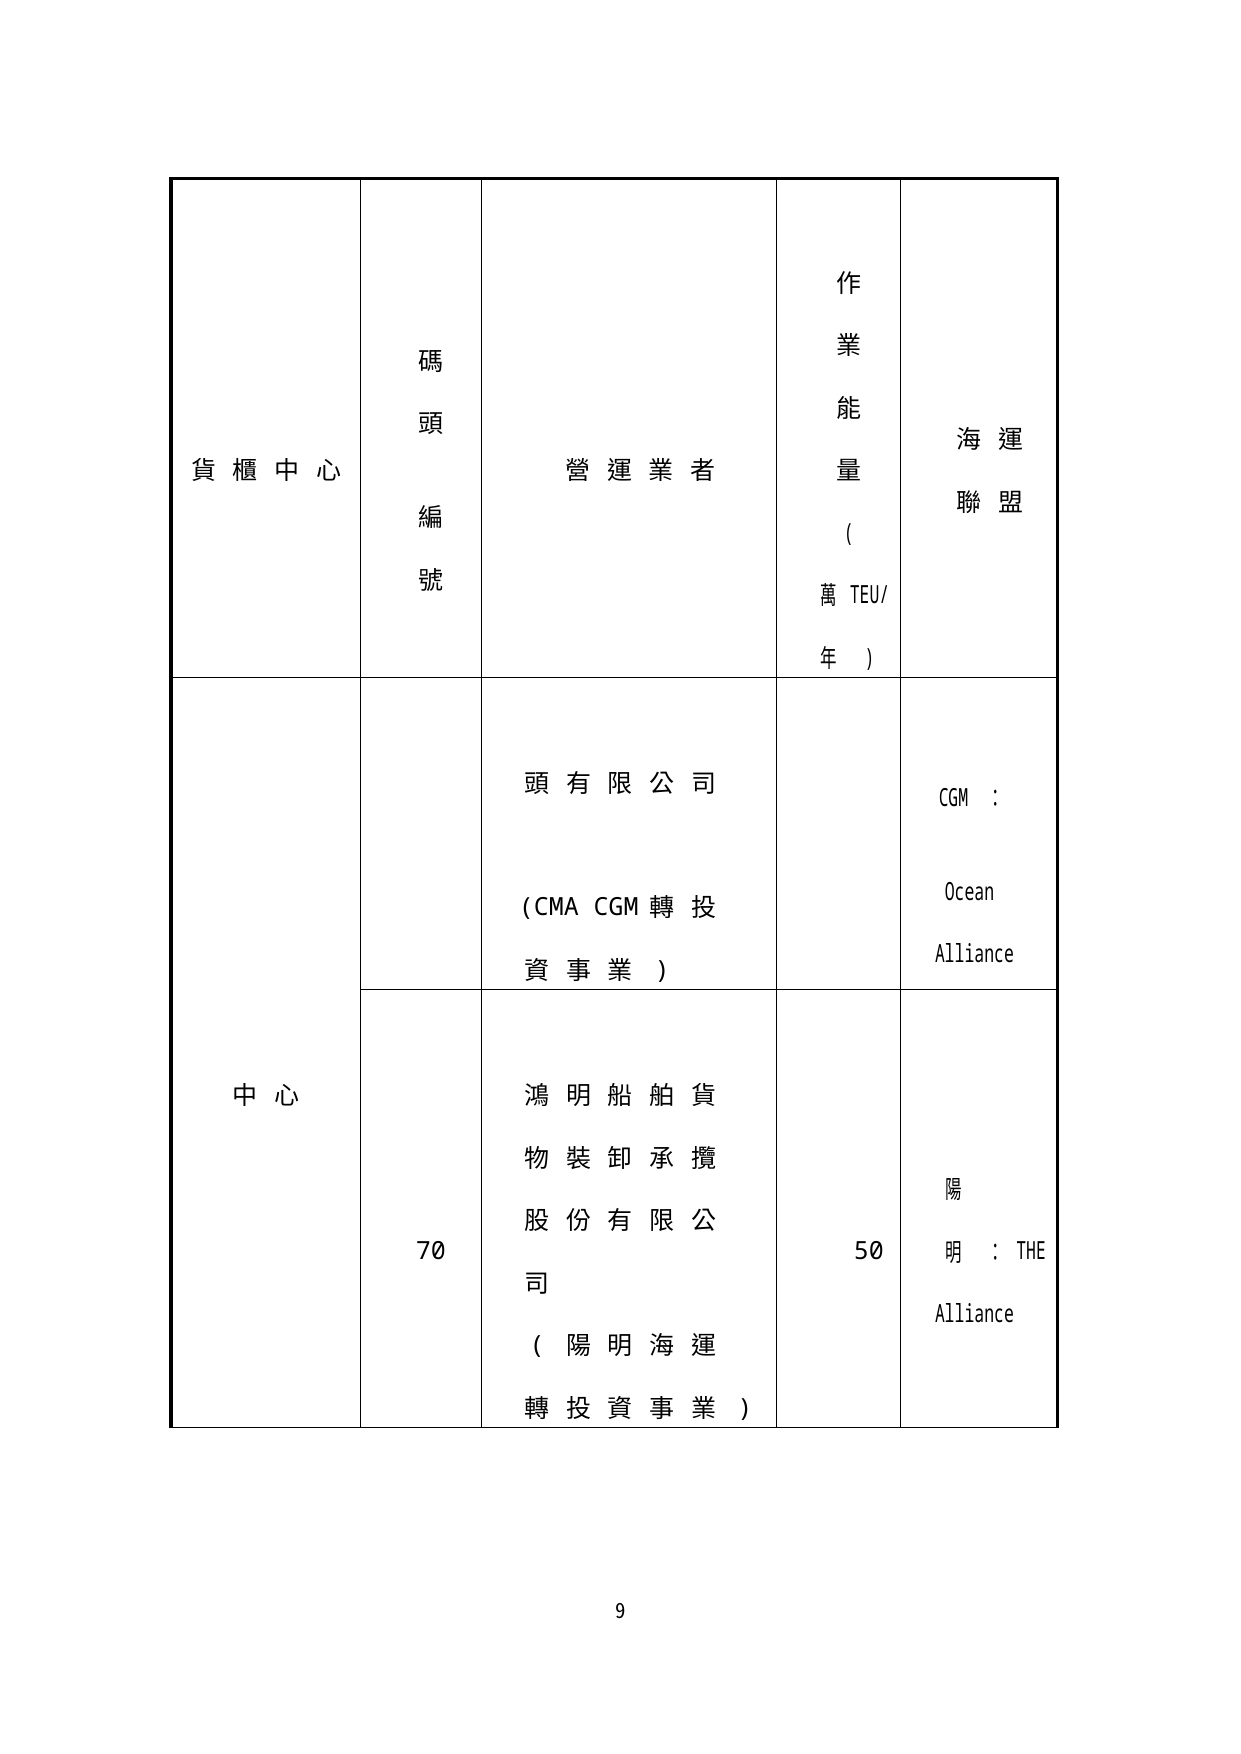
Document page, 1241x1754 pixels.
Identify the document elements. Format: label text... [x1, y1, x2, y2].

table_cell 70 [361, 990, 481, 1427]
table_cell 陽明：THE Alliance [901, 990, 1056, 1427]
table_cell 中心 [173, 678, 360, 1427]
table_cell 頭有限公司 (CMA CGM轉投資事業) [482, 678, 776, 989]
table_cell [361, 678, 481, 989]
table_cell [777, 678, 900, 989]
table_cell 50 [777, 990, 900, 1427]
table_header 碼頭 編號 [361, 180, 481, 677]
table_header 營運業者 [482, 180, 776, 677]
table_header 作業能量 (萬TEU/年) [777, 180, 900, 677]
table_header 貨櫃中心 [173, 180, 360, 677]
table_cell 鴻明船舶貨物裝卸承攬股份有限公司 (陽明海運轉投資事業) [482, 990, 776, 1427]
table_header 海運聯盟 [901, 180, 1056, 677]
table_cell CGM： Ocean Alliance [901, 678, 1056, 989]
